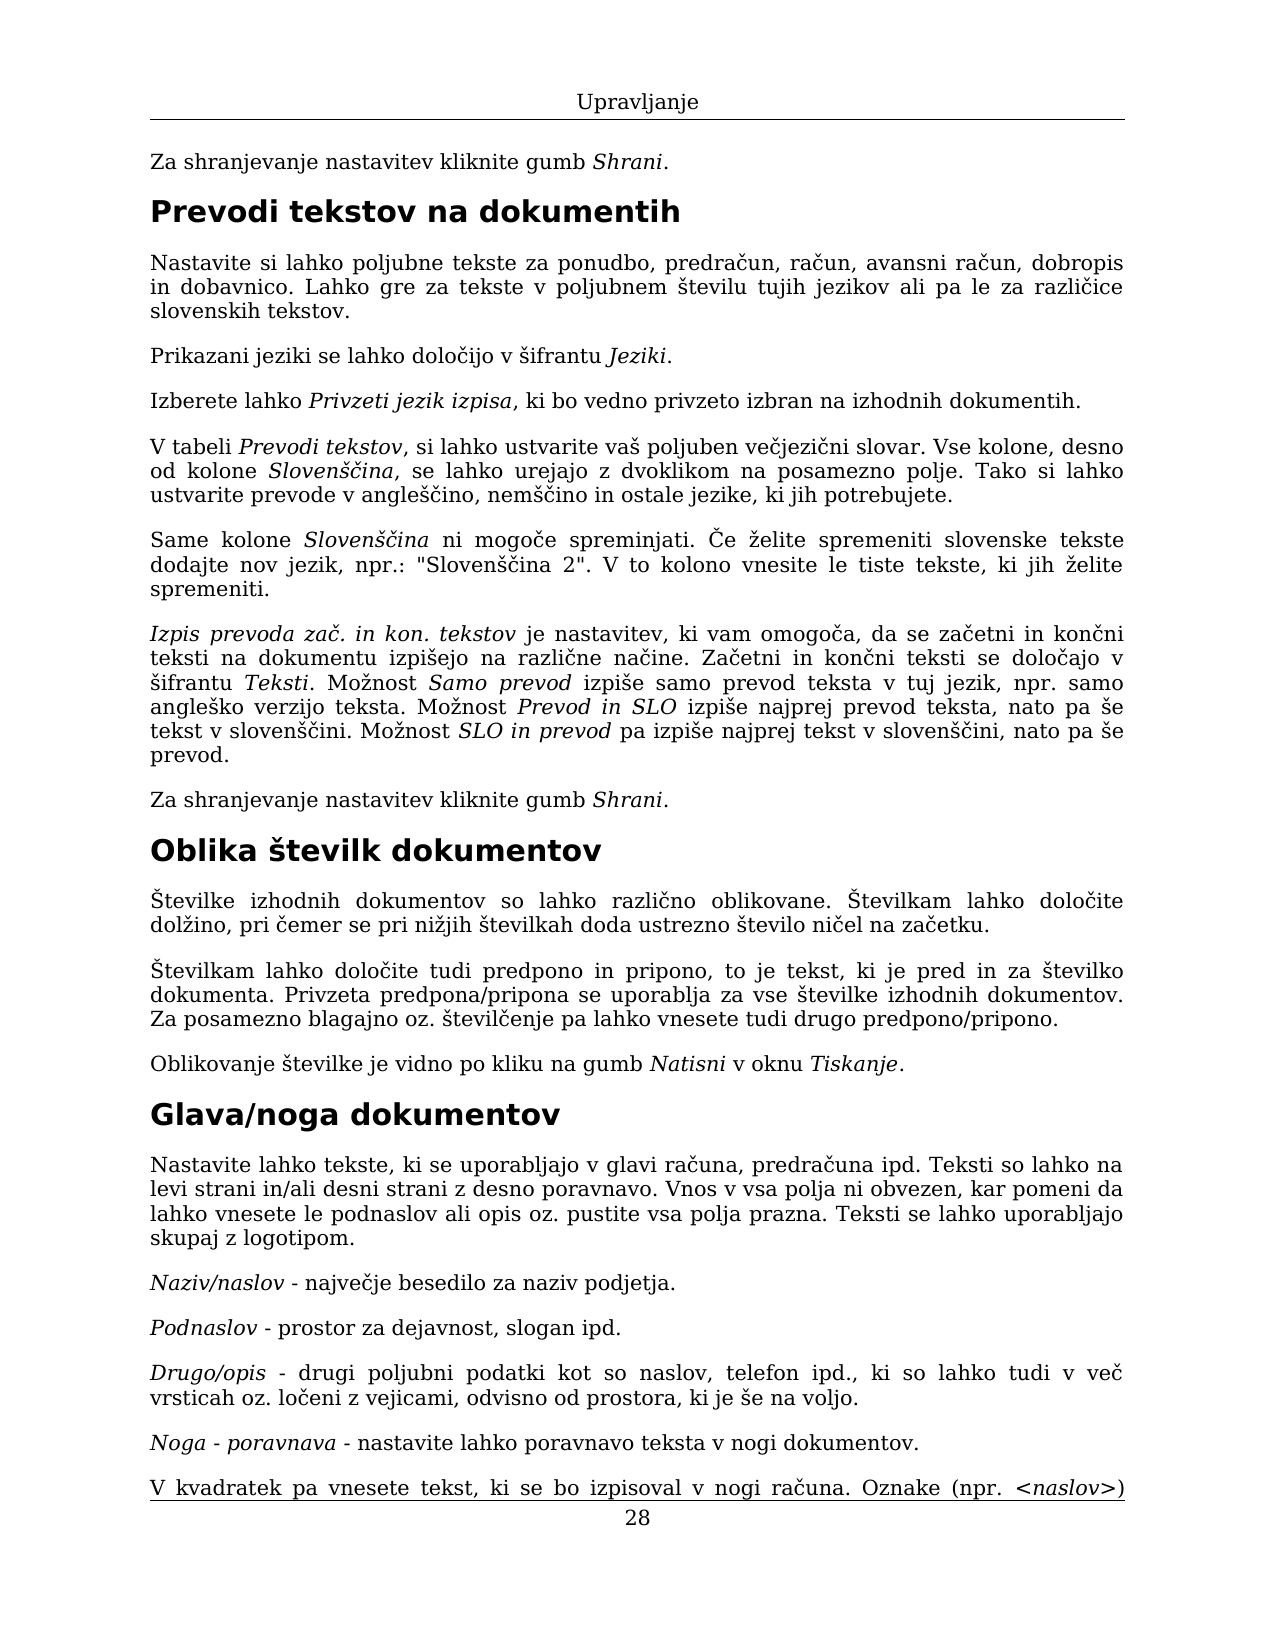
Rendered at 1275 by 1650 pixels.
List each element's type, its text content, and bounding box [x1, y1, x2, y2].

text Prevodi tekstov na dokumentih [150, 195, 1125, 230]
text Oblikovanje številke je vidno po kliku na gumb Natisni v oknu Tiskanje. [150, 1052, 1125, 1077]
text Za shranjevanje nastavitev kliknite gumb Shrani. [150, 788, 1125, 813]
text V tabeli Prevodi tekstov, si lahko ustvarite vaš poljuben večjezični slovar. Vse kolone, desno od kolone Slovenščina, se lahko urejajo z dvoklikom na posamezno polje. Tako si lahko ustvarite prevode v angleščino, nemščino in ostale jezike, ki jih potrebujete. [150, 435, 1125, 507]
text Oblika številk dokumentov [150, 833, 1125, 868]
text Številke izhodnih dokumentov so lahko različno oblikovane. Številkam lahko določite dolžino, pri čemer se pri nižjih številkah doda ustrezno število ničel na začetku. [150, 889, 1125, 938]
text Izberete lahko Privzeti jezik izpisa, ki bo vedno privzeto izbran na izhodnih dokumentih. [150, 389, 1125, 414]
text Drugo/opis - drugi poljubni podatki kot so naslov, telefon ipd., ki so lahko tudi v več vrsticah oz. ločeni z vejicami, odvisno od prostora, ki je še na voljo. [150, 1361, 1125, 1410]
text Glava/noga dokumentov [150, 1097, 1125, 1132]
text Nastavite si lahko poljubne tekste za ponudbo, predračun, račun, avansni račun, dobropis in dobavnico. Lahko gre za tekste v poljubnem številu tujih jezikov ali pa le za različice slovenskih tekstov. [150, 251, 1125, 324]
text Same kolone Slovenščina ni mogoče spreminjati. Če želite spremeniti slovenske tekste dodajte nov jezik, npr.: "Slovenščina 2". V to kolono vnesite le tiste tekste, ki jih želite spremeniti. [150, 528, 1125, 601]
text Izpis prevoda zač. in kon. tekstov je nastavitev, ki vam omogoča, da se začetni in končni teksti na dokumentu izpišejo na različne načine. Začetni in končni teksti se določajo v šifrantu Teksti. Možnost Samo prevod izpiše samo prevod teksta v tuj jezik, npr. samo angleško verzijo teksta. Možnost Prevod in SLO izpiše najprej prevod teksta, nato pa še tekst v slovenščini. Možnost SLO in prevod pa izpiše najprej tekst v slovenščini, nato pa še prevod. [150, 622, 1125, 768]
text Podnaslov - prostor za dejavnost, slogan ipd. [150, 1316, 1125, 1340]
text V kvadratek pa vnesete tekst, ki se bo izpisoval v nogi računa. Oznake (npr. <naslov>) [150, 1476, 1125, 1500]
text Za shranjevanje nastavitev kliknite gumb Shrani. [150, 150, 1125, 174]
text Noga - poravnava - nastavite lahko poravnavo teksta v nogi dokumentov. [150, 1431, 1125, 1455]
text Naziv/naslov - največje besedilo za naziv podjetja. [150, 1271, 1125, 1295]
text Nastavite lahko tekste, ki se uporabljajo v glavi računa, predračuna ipd. Teksti so lahko na levi strani in/ali desni strani z desno poravnavo. Vnos v vsa polja ni obvezen, kar pomeni da lahko vnesete le podnaslov ali opis oz. pustite vsa polja prazna. Teksti se lahko uporabljajo skupaj z logotipom. [150, 1153, 1125, 1250]
text Prikazani jeziki se lahko določijo v šifrantu Jeziki. [150, 344, 1125, 369]
text Številkam lahko določite tudi predpono in pripono, to je tekst, ki je pred in za številko dokumenta. Privzeta predpona/pripona se uporablja za vse številke izhodnih dokumentov. Za posamezno blagajno oz. številčenje pa lahko vnesete tudi drugo predpono/pripono. [150, 959, 1125, 1031]
